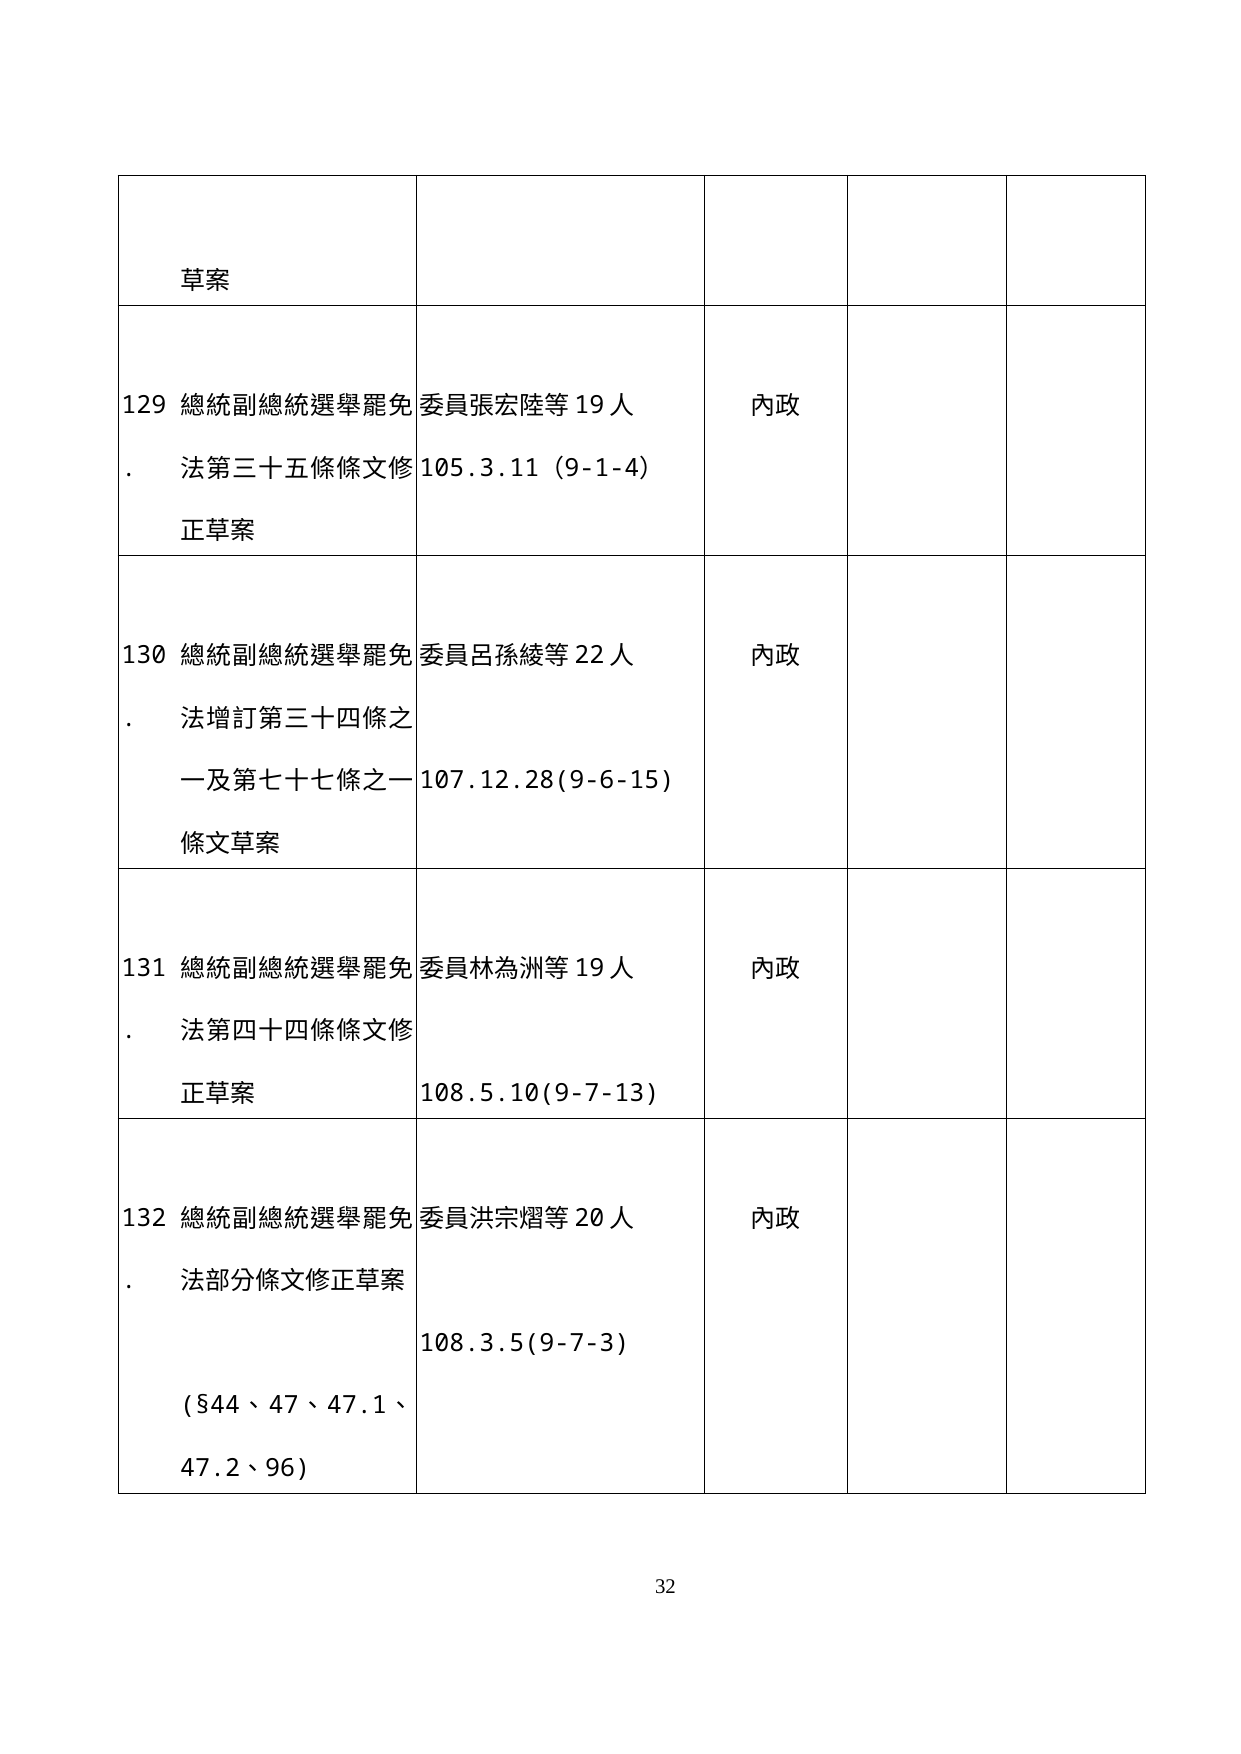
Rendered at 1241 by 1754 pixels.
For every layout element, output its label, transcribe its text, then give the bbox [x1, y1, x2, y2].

table_cell 總統副總統選舉罷免法增訂第三十四條之一及第七十七條之一條文草案 [177, 556, 416, 867]
table_cell [1007, 556, 1145, 867]
table_cell [848, 1119, 1006, 1492]
table_cell 內政 [705, 556, 847, 867]
table_cell [1007, 1119, 1145, 1492]
table_cell [417, 176, 704, 305]
table_cell 草案 [177, 176, 416, 305]
table_cell 內政 [705, 1119, 847, 1492]
table_cell [119, 1119, 177, 1492]
table_cell 委員林為洲等19人 108.5.10(9-7-13) [417, 869, 704, 1117]
table_cell 委員呂孫綾等22人 107.12.28(9-6-15) [417, 556, 704, 867]
table_cell 內政 [705, 869, 847, 1117]
table_cell 總統副總統選舉罷免法第四十四條條文修正草案 [177, 869, 416, 1117]
table_cell [119, 306, 177, 555]
table_cell 總統副總統選舉罷免法部分條文修正草案 (§44、47、47.1、47.2、96) [177, 1119, 416, 1492]
table_cell 委員洪宗熠等20人 108.3.5(9-7-3) [417, 1119, 704, 1492]
table_cell [848, 869, 1006, 1117]
table_cell [1007, 176, 1145, 305]
table_cell [1007, 869, 1145, 1117]
table_cell 總統副總統選舉罷免法第三十五條條文修正草案 [177, 306, 416, 555]
table_cell [848, 306, 1006, 555]
table_cell 內政 [705, 306, 847, 555]
table_cell [1007, 306, 1145, 555]
table_cell [848, 556, 1006, 867]
table_cell [119, 869, 177, 1117]
table_cell [119, 176, 177, 305]
table_cell [119, 556, 177, 867]
table_cell [848, 176, 1006, 305]
table_cell 委員張宏陸等19人105.3.11（9-1-4） [417, 306, 704, 555]
table_cell [705, 176, 847, 305]
